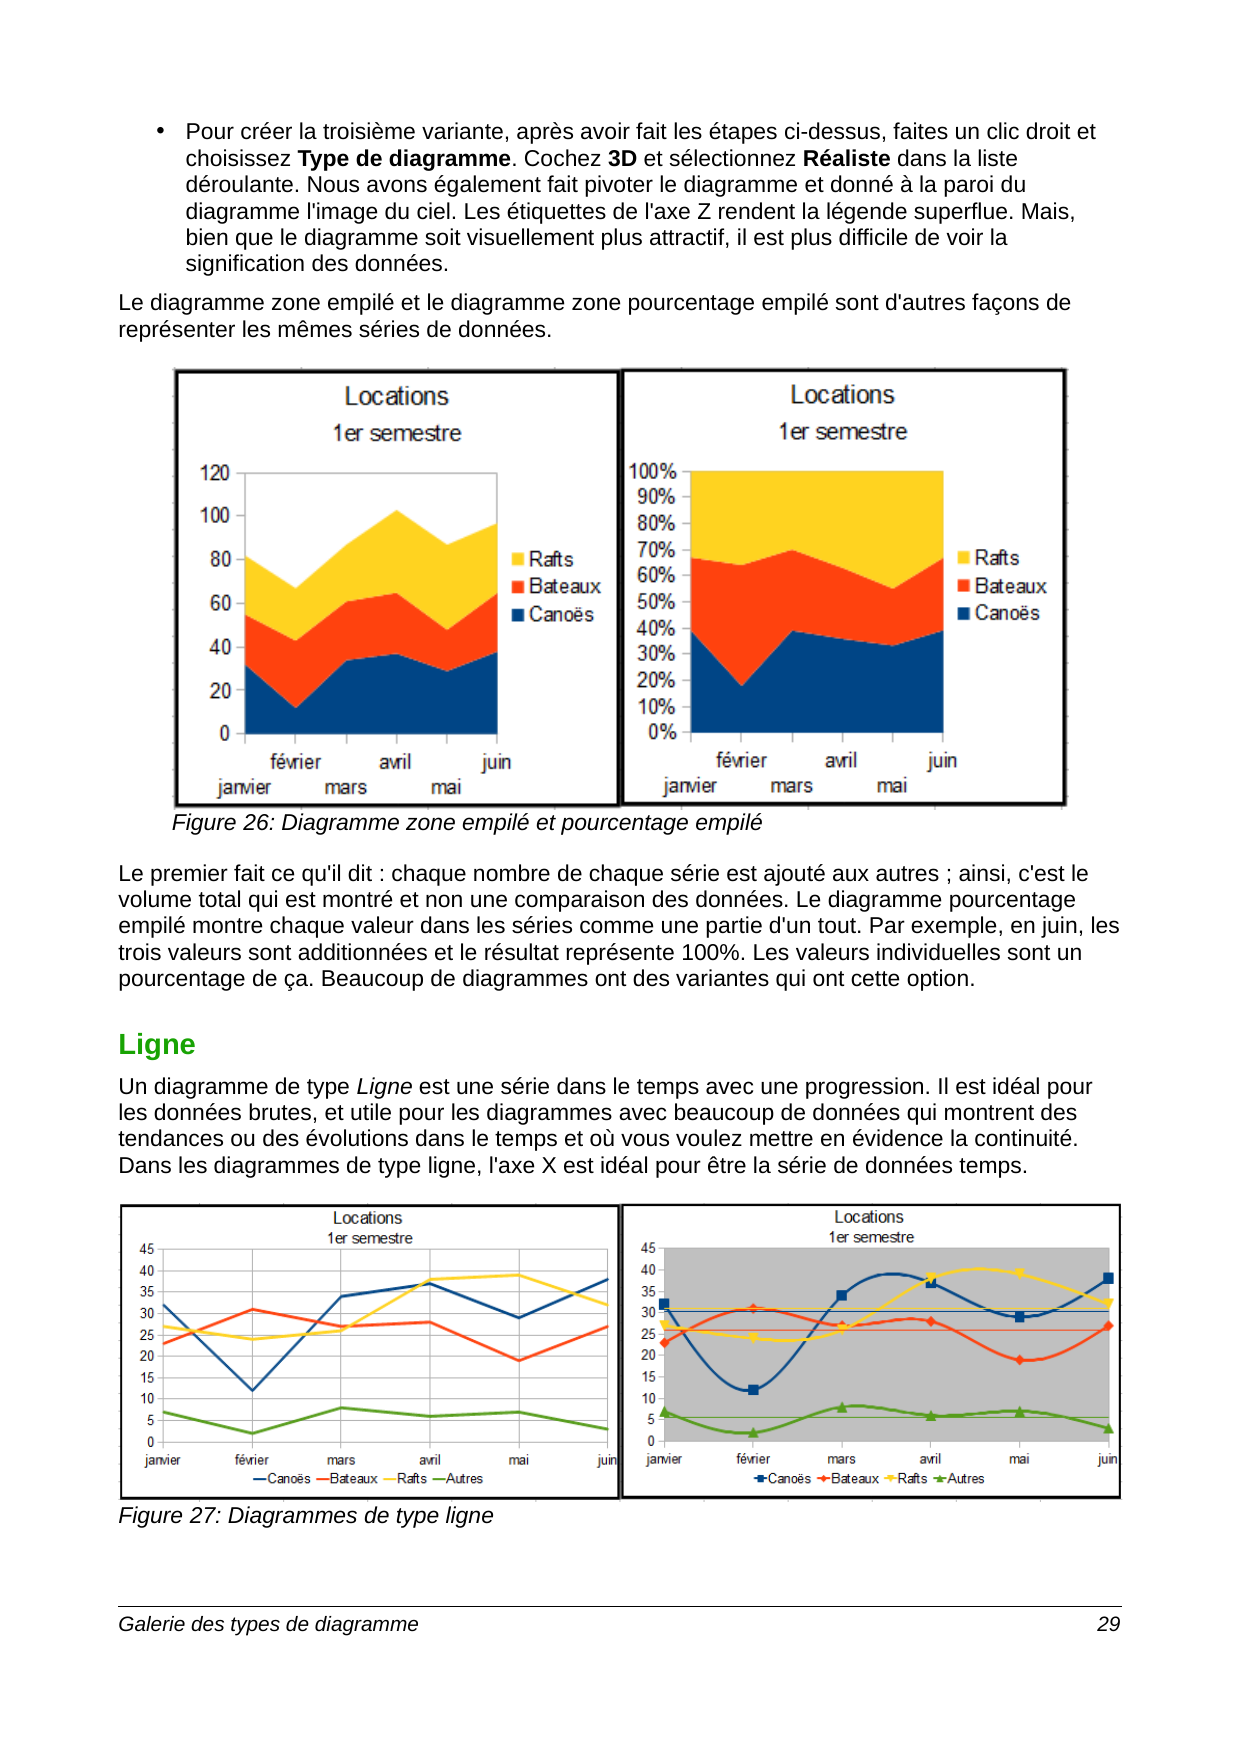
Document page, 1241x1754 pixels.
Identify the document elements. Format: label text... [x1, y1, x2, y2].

text Figure 26: Diagramme zone empilé et pourcentage empilé [172, 810, 1068, 836]
picture [171, 367, 1069, 810]
picture [118, 1203, 1123, 1502]
list Pour créer la troisième variante, après avoir fait les étapes ci-dessus, faites un clic droit et choisissez Type de diagramme. Cochez 3D et sélectionnez Réaliste dans la liste déroulante. Nous avons également fait pivoter le diagramme et donné à la paroi du diagramme l'image du ciel. Les étiquettes de l'axe Z rendent la légende superflue. Mais, bien que le diagramme soit visuellement plus attractif, il est plus difficile de voir la signification des données. [156, 118, 1122, 277]
text Un diagramme de type Ligne est une série dans le temps avec une progression. Il est idéal pour les données brutes, et utile pour les diagrammes avec beaucoup de données qui montrent des tendances ou des évolutions dans le temps et où vous voulez mettre en évidence la continuité. Dans les diagrammes de type ligne, l'axe X est idéal pour être la série de données temps. [118, 1073, 1122, 1178]
text Le diagramme zone empilé et le diagramme zone pourcentage empilé sont d'autres façons de représenter les mêmes séries de données. [118, 289, 1122, 342]
text Figure 27: Diagrammes de type ligne [118, 1502, 1122, 1528]
text Le premier fait ce qu'il dit : chaque nombre de chaque série est ajouté aux autres ; ainsi, c'est le volume total qui est montré et non une comparaison des données. Le diagramme pourcentage empilé montre chaque valeur dans les séries comme une partie d'un tout. Par exemple, en juin, les trois valeurs sont additionnées et le résultat représente 100%. Les valeurs individuelles sont un pourcentage de ça. Beaucoup de diagrammes ont des variantes qui ont cette option. [118, 859, 1122, 991]
subtitle Ligne [118, 1027, 1122, 1060]
